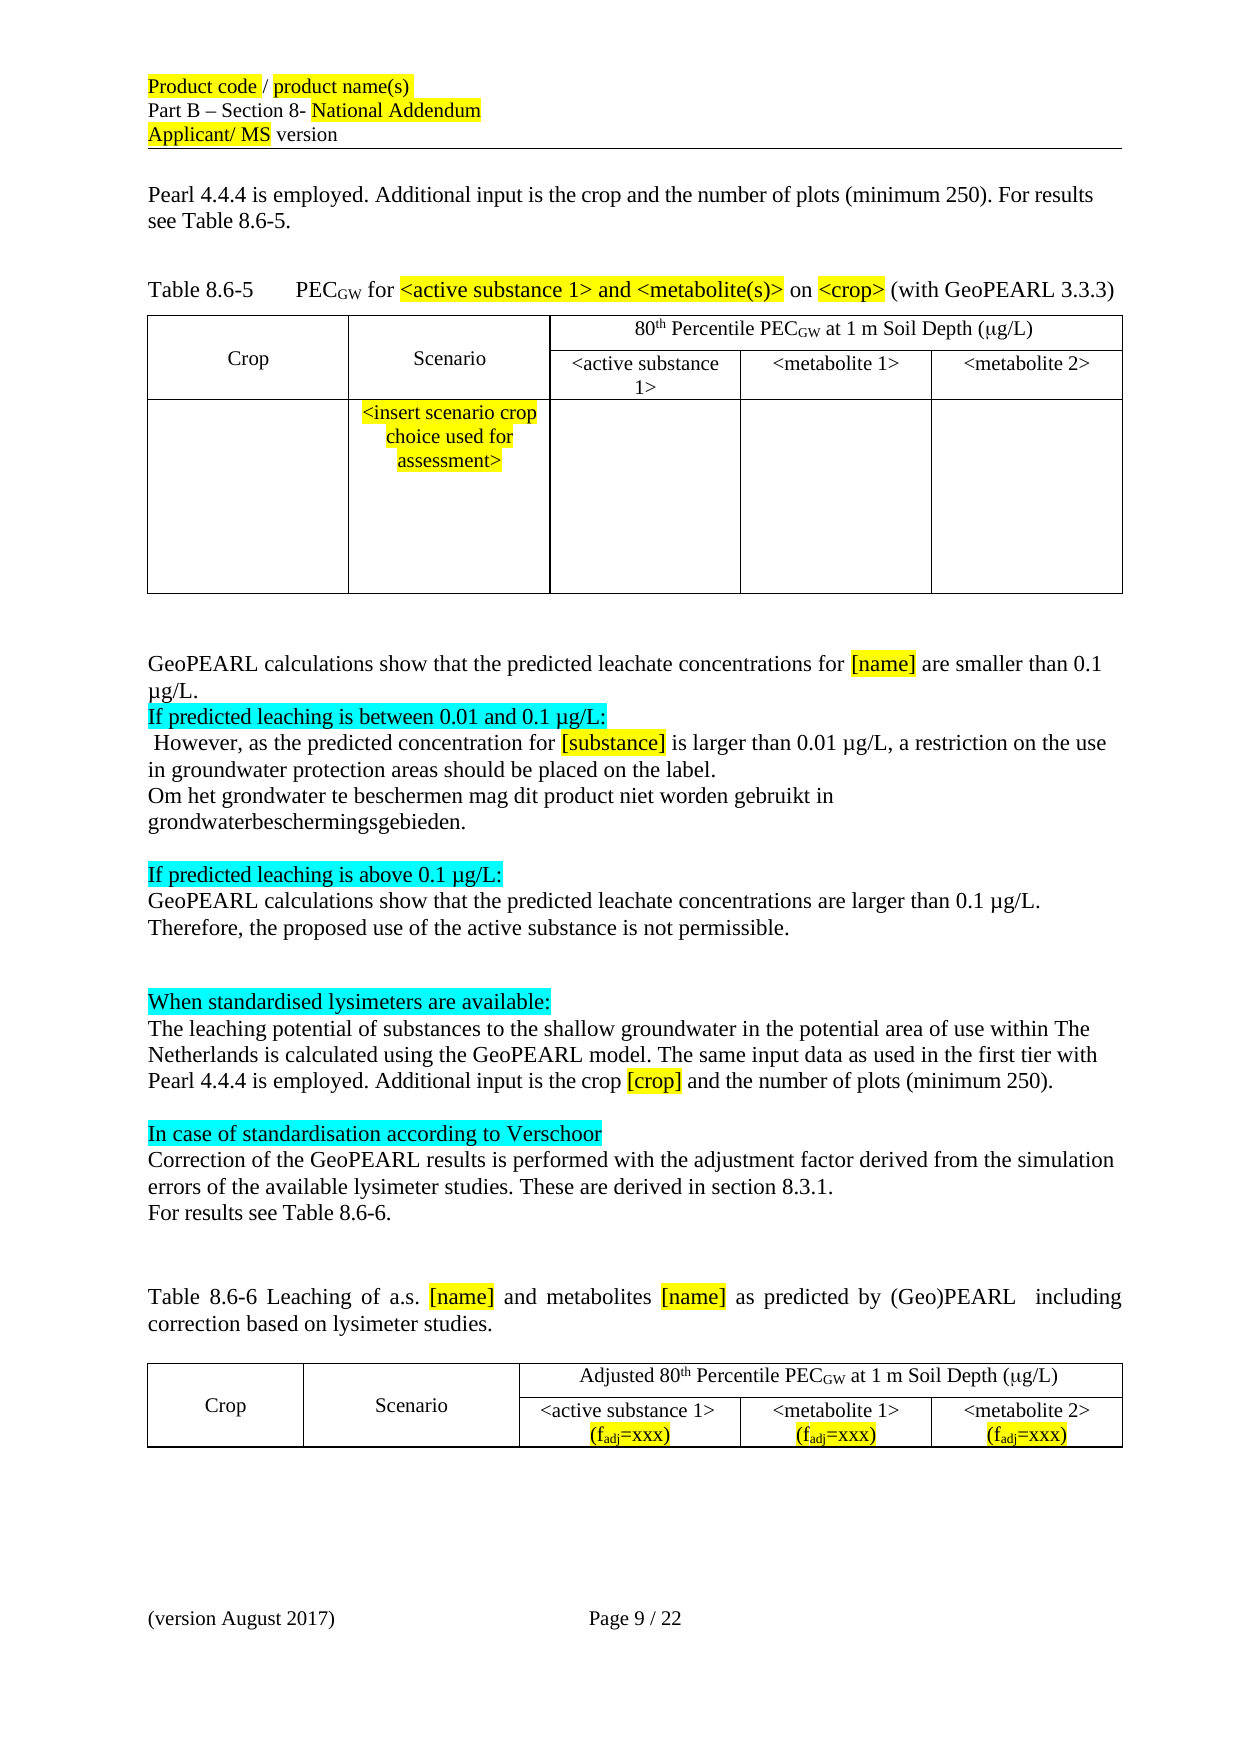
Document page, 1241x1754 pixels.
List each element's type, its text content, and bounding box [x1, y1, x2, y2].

table_cell <metabolite 2> (fadj=xxx) [932, 1398, 1122, 1446]
text Om het grondwater te beschermen mag dit product niet worden gebruikt in grondwaterbeschermingsgebieden. [148, 782, 1122, 835]
text If predicted leaching is between 0.01 and 0.1 µg/L: [148, 703, 1122, 729]
table_cell [551, 400, 740, 592]
text GeoPEARL calculations show that the predicted leachate concentrations for [name] are smaller than 0.1 µg/L. [148, 650, 1122, 703]
text Table 8.6-6 Leaching of a.s. [name] and metabolites [name] as predicted by (Geo)PEARL including correction based on lysimeter studies. [148, 1283, 1122, 1336]
text For results see Table 8.6-6. [148, 1199, 1122, 1226]
table_header Crop [148, 1364, 303, 1446]
table_cell [148, 400, 348, 592]
table_cell <metabolite 1> [741, 351, 931, 399]
text GeoPEARL calculations show that the predicted leachate concentrations are larger than 0.1 µg/L. Therefore, the proposed use of the active substance is not permissible. [148, 887, 1122, 940]
text If predicted leaching is above 0.1 µg/L: [148, 861, 1122, 887]
table_header Crop [148, 316, 348, 399]
table_header Adjusted 80th Percentile PECGW at 1 m Soil Depth (g/L) [520, 1364, 1122, 1397]
text However, as the predicted concentration for [substance] is larger than 0.01 µg/L, a restriction on the use in groundwater protection areas should be placed on the label. [148, 729, 1122, 782]
table_cell <active substance 1> [551, 351, 740, 399]
table_cell <active substance 1> (fadj=xxx) [520, 1398, 740, 1446]
table_cell <insert scenario crop choice used for assessment> [349, 400, 549, 592]
table_cell [932, 400, 1122, 592]
text Pearl 4.4.4 is employed. Additional input is the crop and the number of plots (minimum 250). For results see Table 8.6-5. [148, 181, 1122, 233]
text When standardised lysimeters are available: [148, 988, 1122, 1015]
table_header Scenario [349, 316, 549, 399]
table_cell [741, 400, 931, 592]
text The leaching potential of substances to the shallow groundwater in the potential area of use within The Netherlands is calculated using the GeoPEARL model. The same input data as used in the first tier with Pearl 4.4.4 is employed. Additional input is the crop [crop] and the number of plots (minimum 250). [148, 1015, 1122, 1094]
text In case of standardisation according to Verschoor [148, 1120, 1122, 1146]
text Table 8.6‑5 PECGW for <active substance 1> and <metabolite(s)> on <crop> (with GeoPEARL 3.3.3) [148, 276, 1122, 302]
table_header Scenario [304, 1364, 519, 1446]
table_cell <metabolite 1> (fadj=xxx) [741, 1398, 931, 1446]
table_cell <metabolite 2> [932, 351, 1122, 399]
text Correction of the GeoPEARL results is performed with the adjustment factor derived from the simulation errors of the available lysimeter studies. These are derived in section 8.3.1. [148, 1146, 1122, 1199]
table_header 80th Percentile PECGW at 1 m Soil Depth (g/L) [551, 316, 1122, 350]
